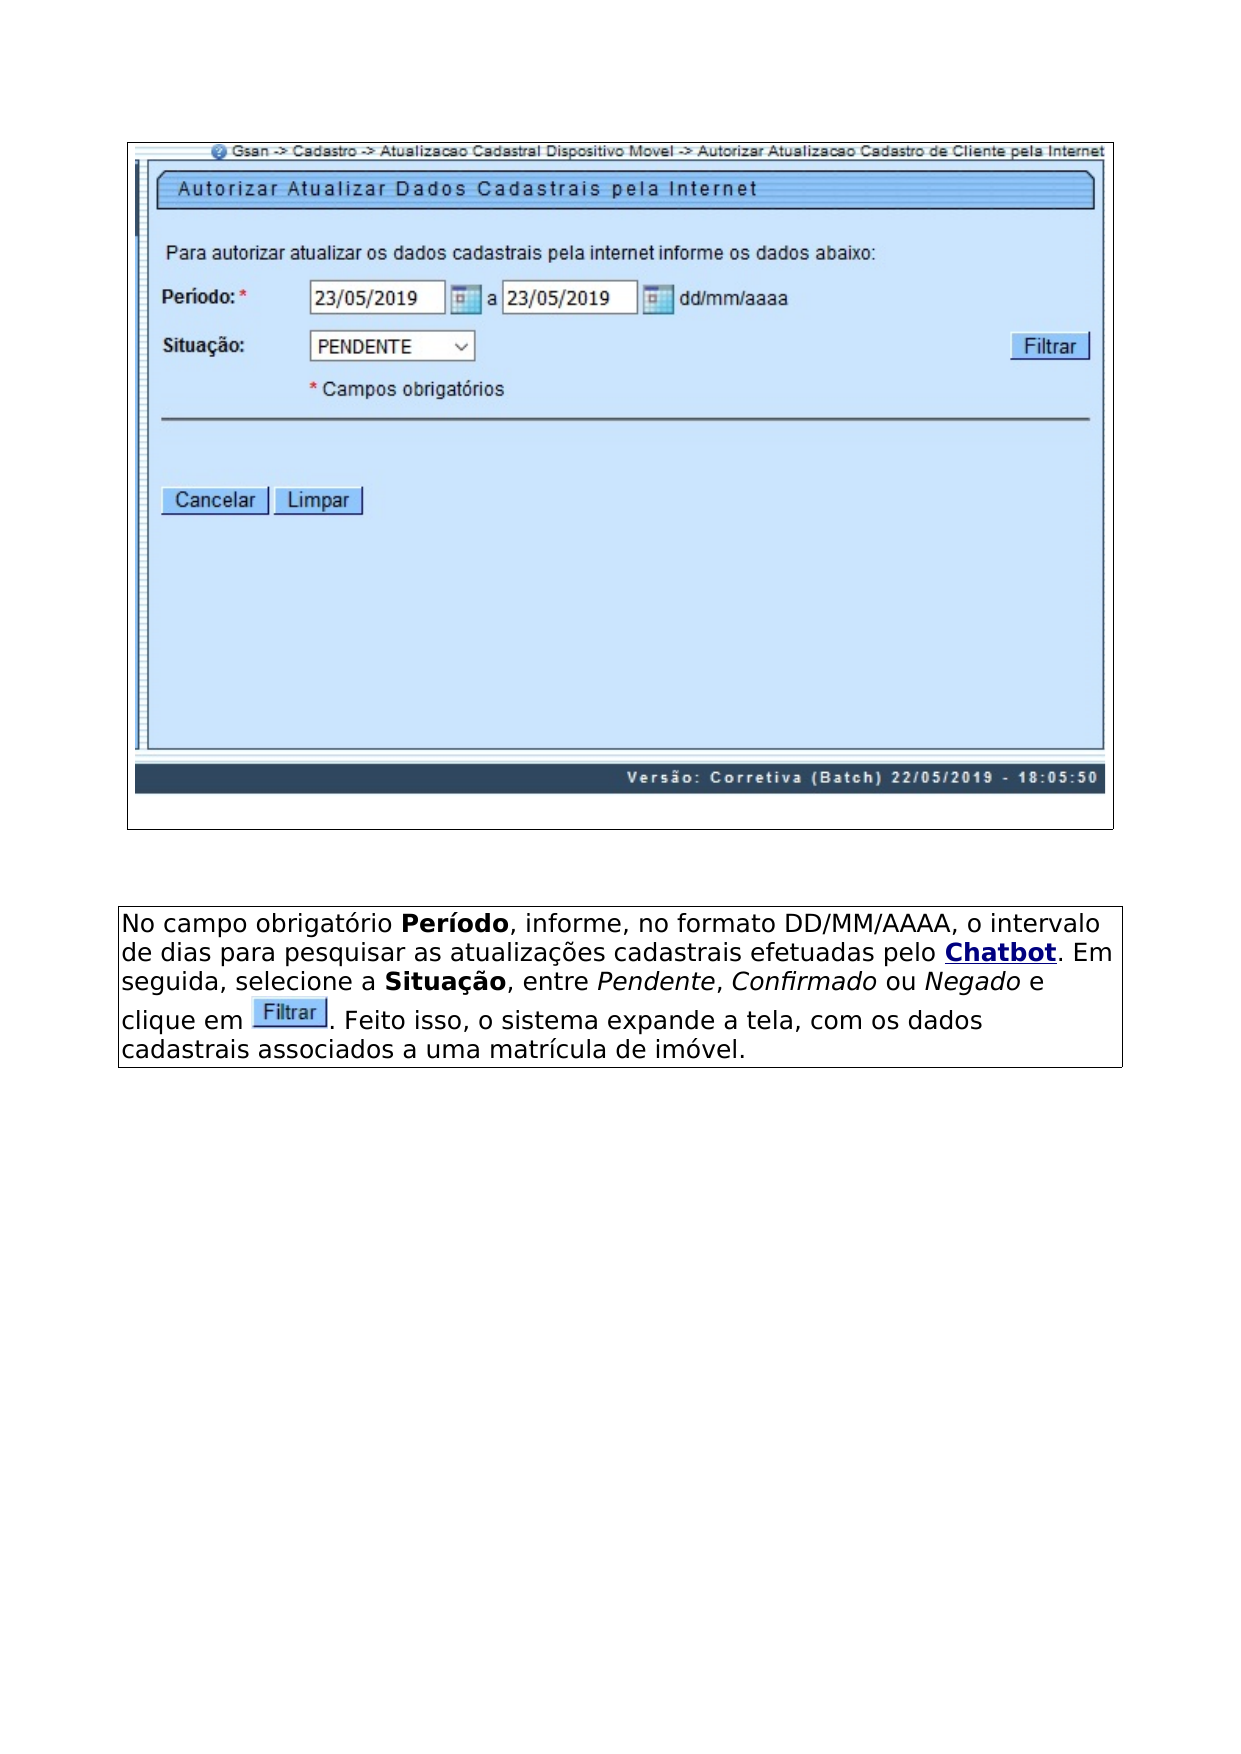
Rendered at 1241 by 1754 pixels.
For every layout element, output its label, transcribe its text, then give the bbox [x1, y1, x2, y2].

picture [251, 996, 328, 1029]
table_header No campo obrigatório Período, informe, no formato DD/MM/AAAA, o intervalo de dias para pesquisar as atualizações cadastrais efetuadas pelo Chatbot. Em seguida, selecione a Situação, entre Pendente, Confirmado ou Negado e clique em . Feito isso, o sistema expande a tela, com os dados cadastrais associados a uma matrícula de imóvel. [119, 907, 1122, 1067]
picture [135, 144, 1106, 797]
table_header [128, 143, 1113, 828]
